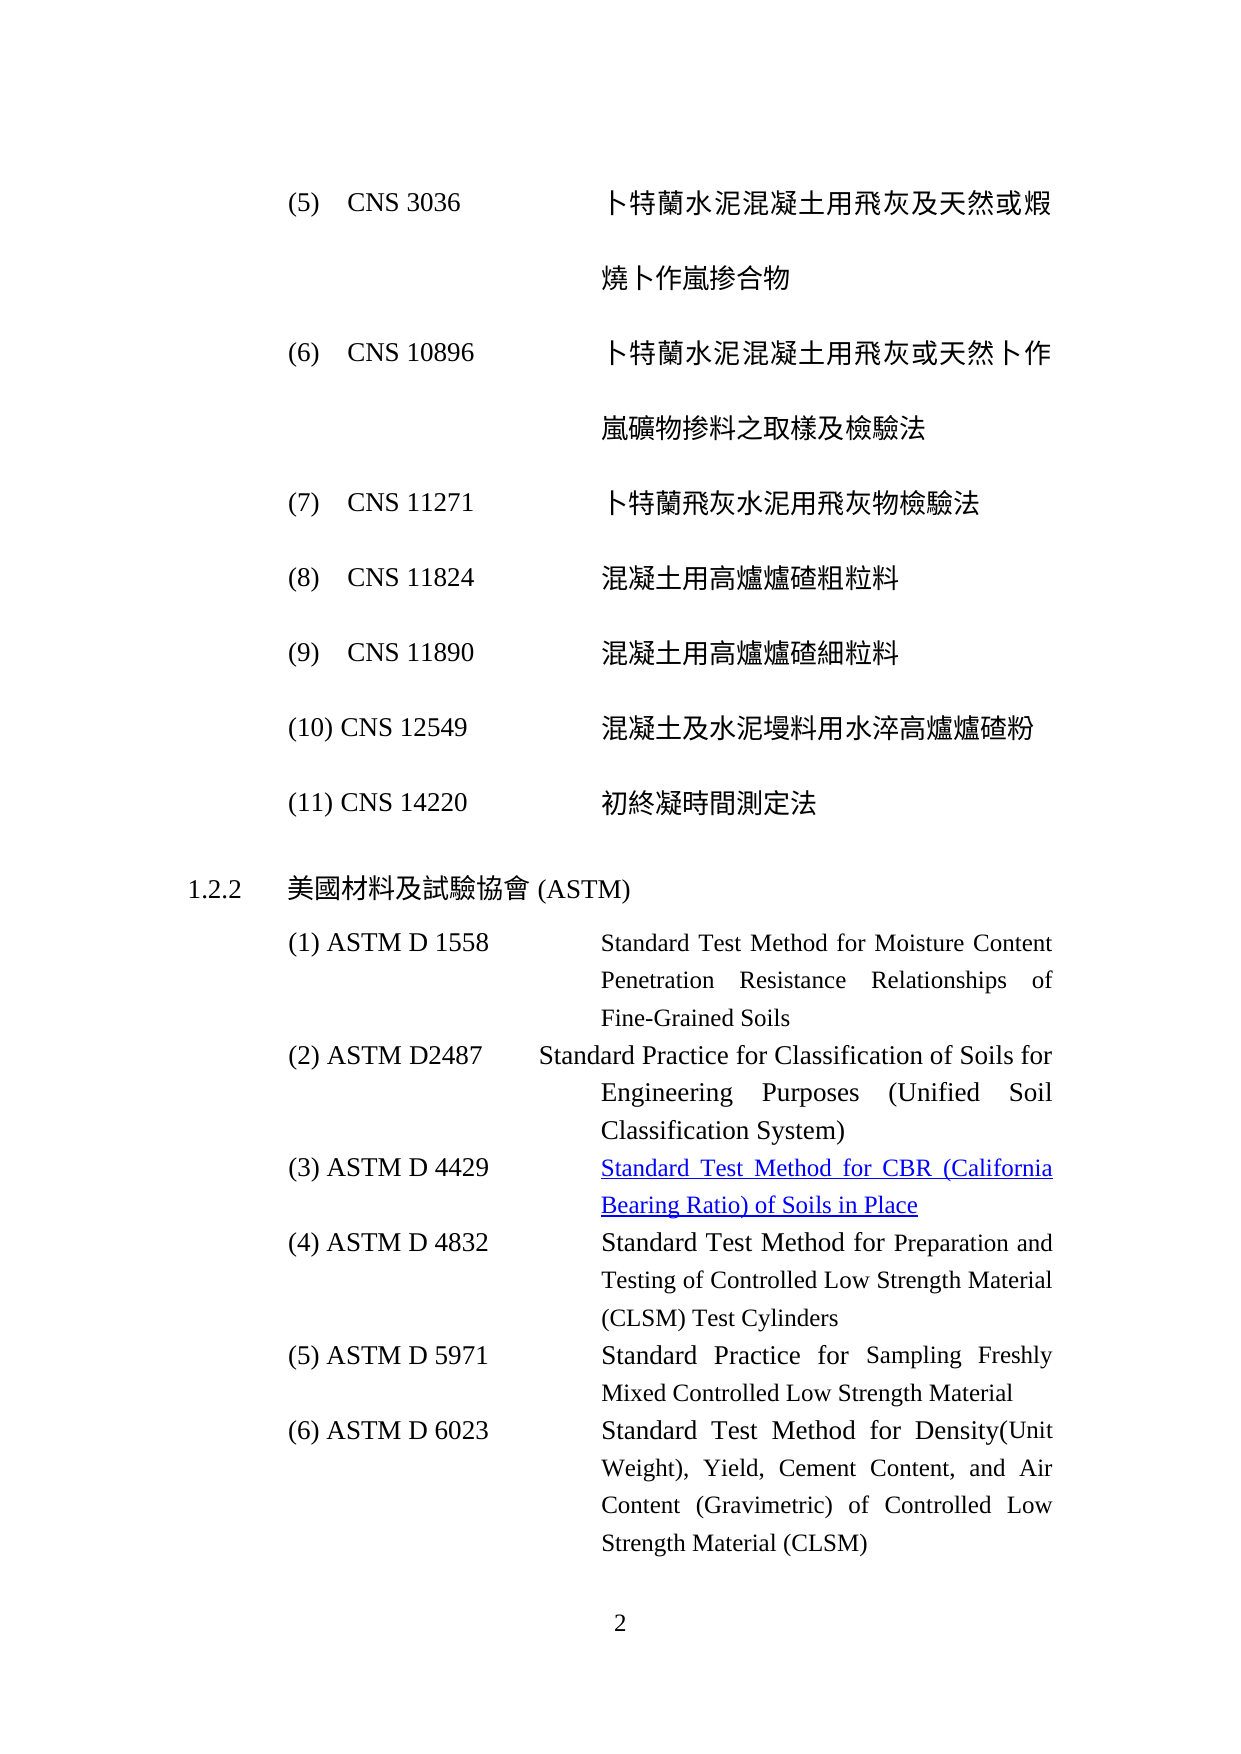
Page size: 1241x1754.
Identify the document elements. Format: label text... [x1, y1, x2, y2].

text (9) CNS 11890 混凝土用高爐爐碴細粒料 [288, 614, 1053, 689]
subtitle 1.2.2 美國材料及試驗協會 (ASTM) [187, 849, 1053, 924]
text (5) CNS 3036 卜特蘭水泥混凝土用飛灰及天然或煆燒卜作嵐掺合物 [288, 164, 1053, 314]
text (1) ASTM D 1558 Standard Test Method for Moisture Content Penetration Resistance Relationships of Fine-Grained Soils [288, 924, 1053, 1036]
text (4) ASTM D 4832 Standard Test Method for Preparation and Testing of Controlled Low Strength Material (CLSM) Test Cylinders [288, 1224, 1053, 1336]
text (3) ASTM D 4429 Standard Test Method for CBR (California Bearing Ratio) of Soils in Place [288, 1149, 1053, 1224]
text (7) CNS 11271 卜特蘭飛灰水泥用飛灰物檢驗法 [288, 464, 1053, 539]
text (10) CNS 12549 混凝土及水泥墁料用水淬高爐爐碴粉 [288, 689, 1053, 764]
text (5) ASTM D 5971 Standard Practice for Sampling Freshly Mixed Controlled Low Strength Material [288, 1336, 1053, 1411]
text (8) CNS 11824 混凝土用高爐爐碴粗粒料 [288, 539, 1053, 614]
text (2) ASTM D2487 Standard Practice for Classification of Soils for Engineering Purposes (Unified Soil Classification System) [288, 1036, 1053, 1149]
text (6) ASTM D 6023 Standard Test Method for Density(Unit Weight), Yield, Cement Content, and Air Content (Gravimetric) of Controlled Low Strength Material (CLSM) [288, 1411, 1053, 1561]
text (6) CNS 10896 卜特蘭水泥混凝土用飛灰或天然卜作嵐礦物掺料之取樣及檢驗法 [288, 314, 1053, 464]
text (11) CNS 14220 初終凝時間測定法 [288, 764, 1053, 839]
